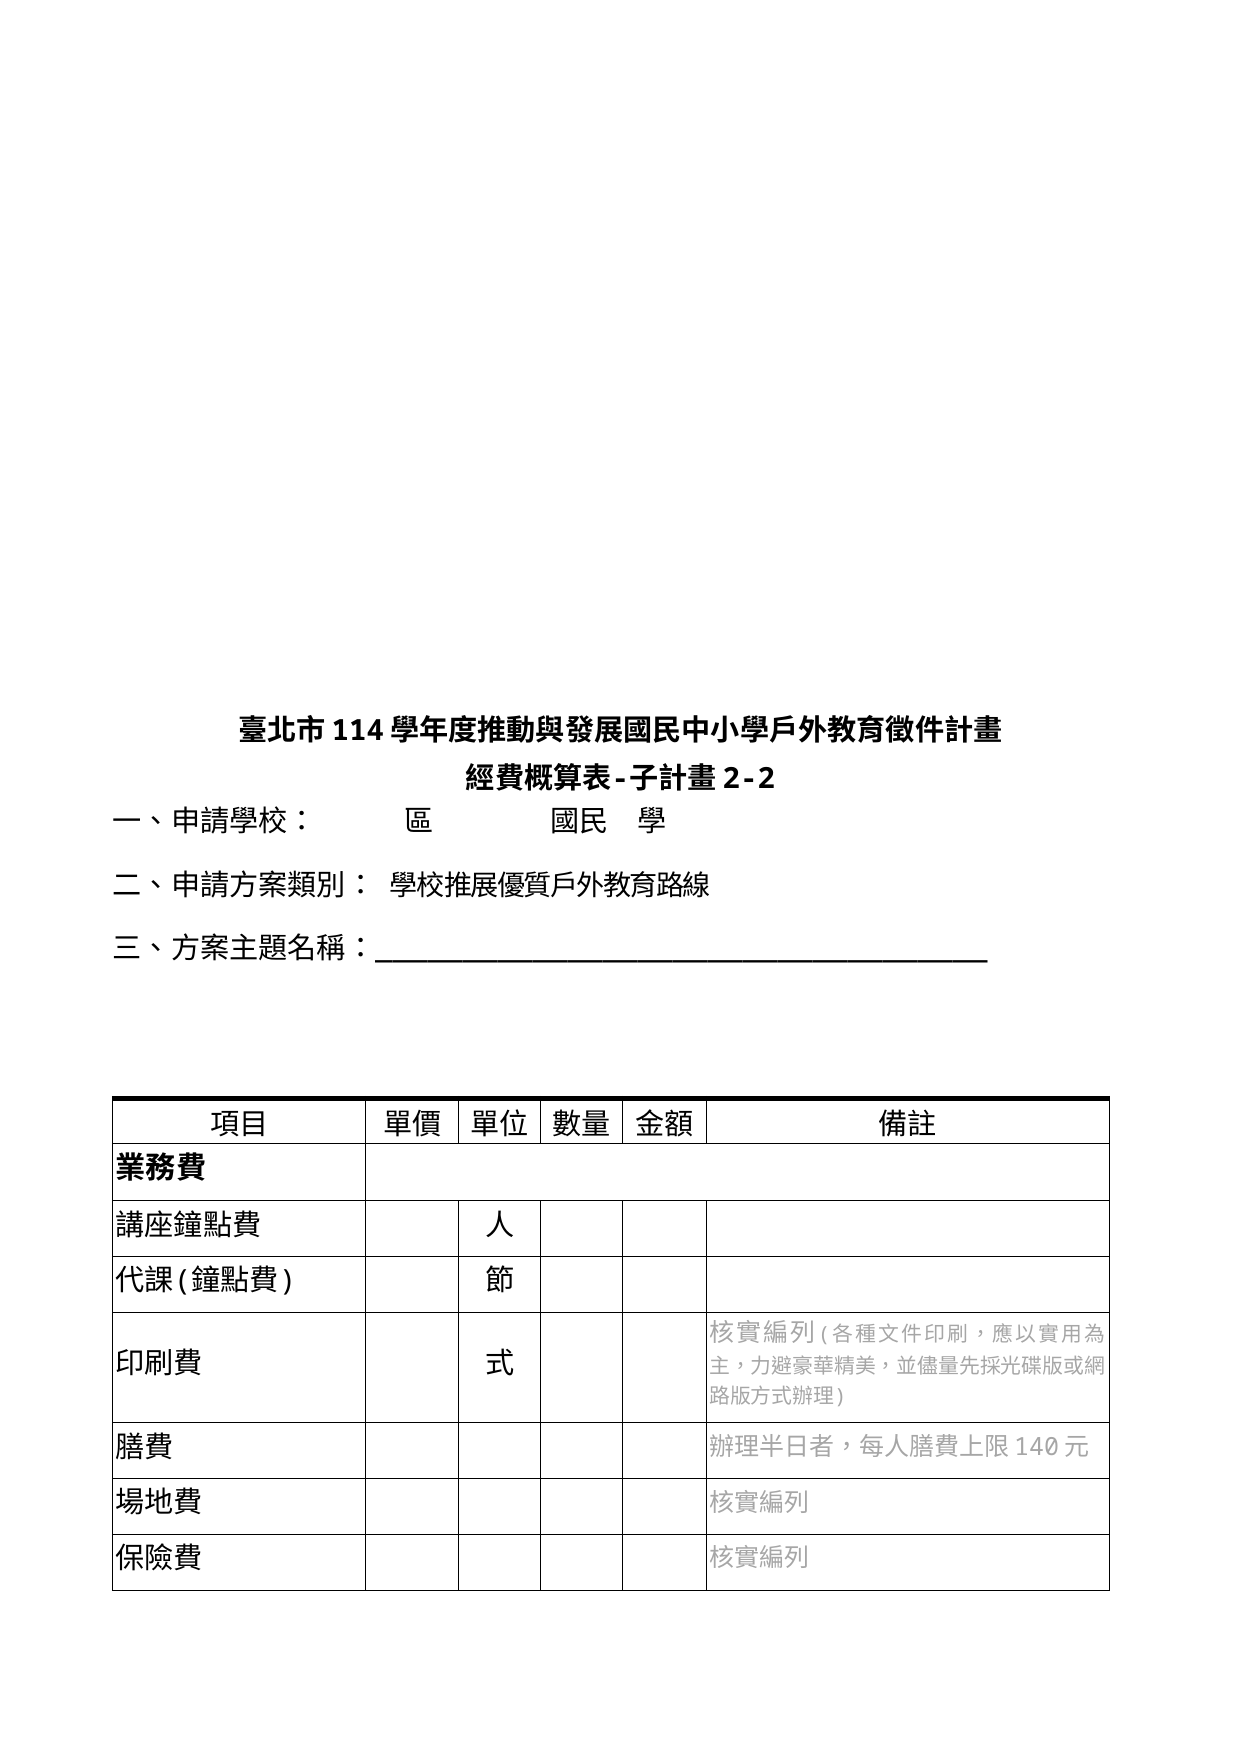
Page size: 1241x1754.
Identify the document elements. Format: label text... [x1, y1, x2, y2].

table_cell [541, 1313, 622, 1422]
table_cell [541, 1257, 622, 1312]
table_header 備註 [707, 1101, 1109, 1143]
table_cell [623, 1257, 706, 1312]
table_cell 場地費 [113, 1479, 365, 1534]
table_cell [459, 1423, 540, 1478]
table_cell 膳費 [113, 1423, 365, 1478]
table_cell [459, 1479, 540, 1534]
table_cell [366, 1257, 458, 1312]
table_header 金額 [623, 1101, 706, 1143]
table_cell [366, 1423, 458, 1478]
table_header 單價 [366, 1101, 458, 1143]
table_cell 保險費 [113, 1535, 365, 1589]
table_cell [707, 1257, 1109, 1312]
table_cell [623, 1535, 706, 1589]
text 三、方案主題名稱：___________________________________ [112, 925, 1128, 967]
text 二、申請方案類別： 學校推展優質戶外教育路線 [112, 861, 1128, 903]
text 臺北市114學年度推動與發展國民中小學戶外教育徵件計畫 [112, 702, 1128, 750]
table_cell 印刷費 [113, 1313, 365, 1422]
table_cell [541, 1201, 622, 1256]
table_cell [459, 1535, 540, 1589]
table_header 單位 [459, 1101, 540, 1143]
table_cell [366, 1535, 458, 1589]
table_header 項目 [113, 1101, 365, 1143]
table_cell 式 [459, 1313, 540, 1422]
table_cell 核實編列 [707, 1535, 1109, 1589]
table_cell [366, 1144, 1109, 1200]
table_cell [366, 1479, 458, 1534]
table_cell [623, 1201, 706, 1256]
table_cell 人 [459, 1201, 540, 1256]
table_cell [623, 1313, 706, 1422]
table_cell 業務費 [113, 1144, 365, 1200]
table_cell [707, 1201, 1109, 1256]
table_cell [541, 1535, 622, 1589]
text 一、申請學校： 區 國民 學 [112, 798, 1128, 840]
table_cell 辦理半日者，每人膳費上限140元 [707, 1423, 1109, 1478]
table_cell 核實編列 [707, 1479, 1109, 1534]
table_cell 代課(鐘點費) [113, 1257, 365, 1312]
text 經費概算表-子計畫2-2 [112, 750, 1128, 798]
table_cell [623, 1423, 706, 1478]
table_cell [366, 1313, 458, 1422]
table_cell [366, 1201, 458, 1256]
table_cell 核實編列(各種文件印刷，應以實用為主，力避豪華精美，並儘量先採光碟版或網路版方式辦理) [707, 1313, 1109, 1422]
table_cell [541, 1423, 622, 1478]
table_cell [541, 1479, 622, 1534]
table_cell 講座鐘點費 [113, 1201, 365, 1256]
table_cell [623, 1479, 706, 1534]
table_header 數量 [541, 1101, 622, 1143]
table_cell 節 [459, 1257, 540, 1312]
